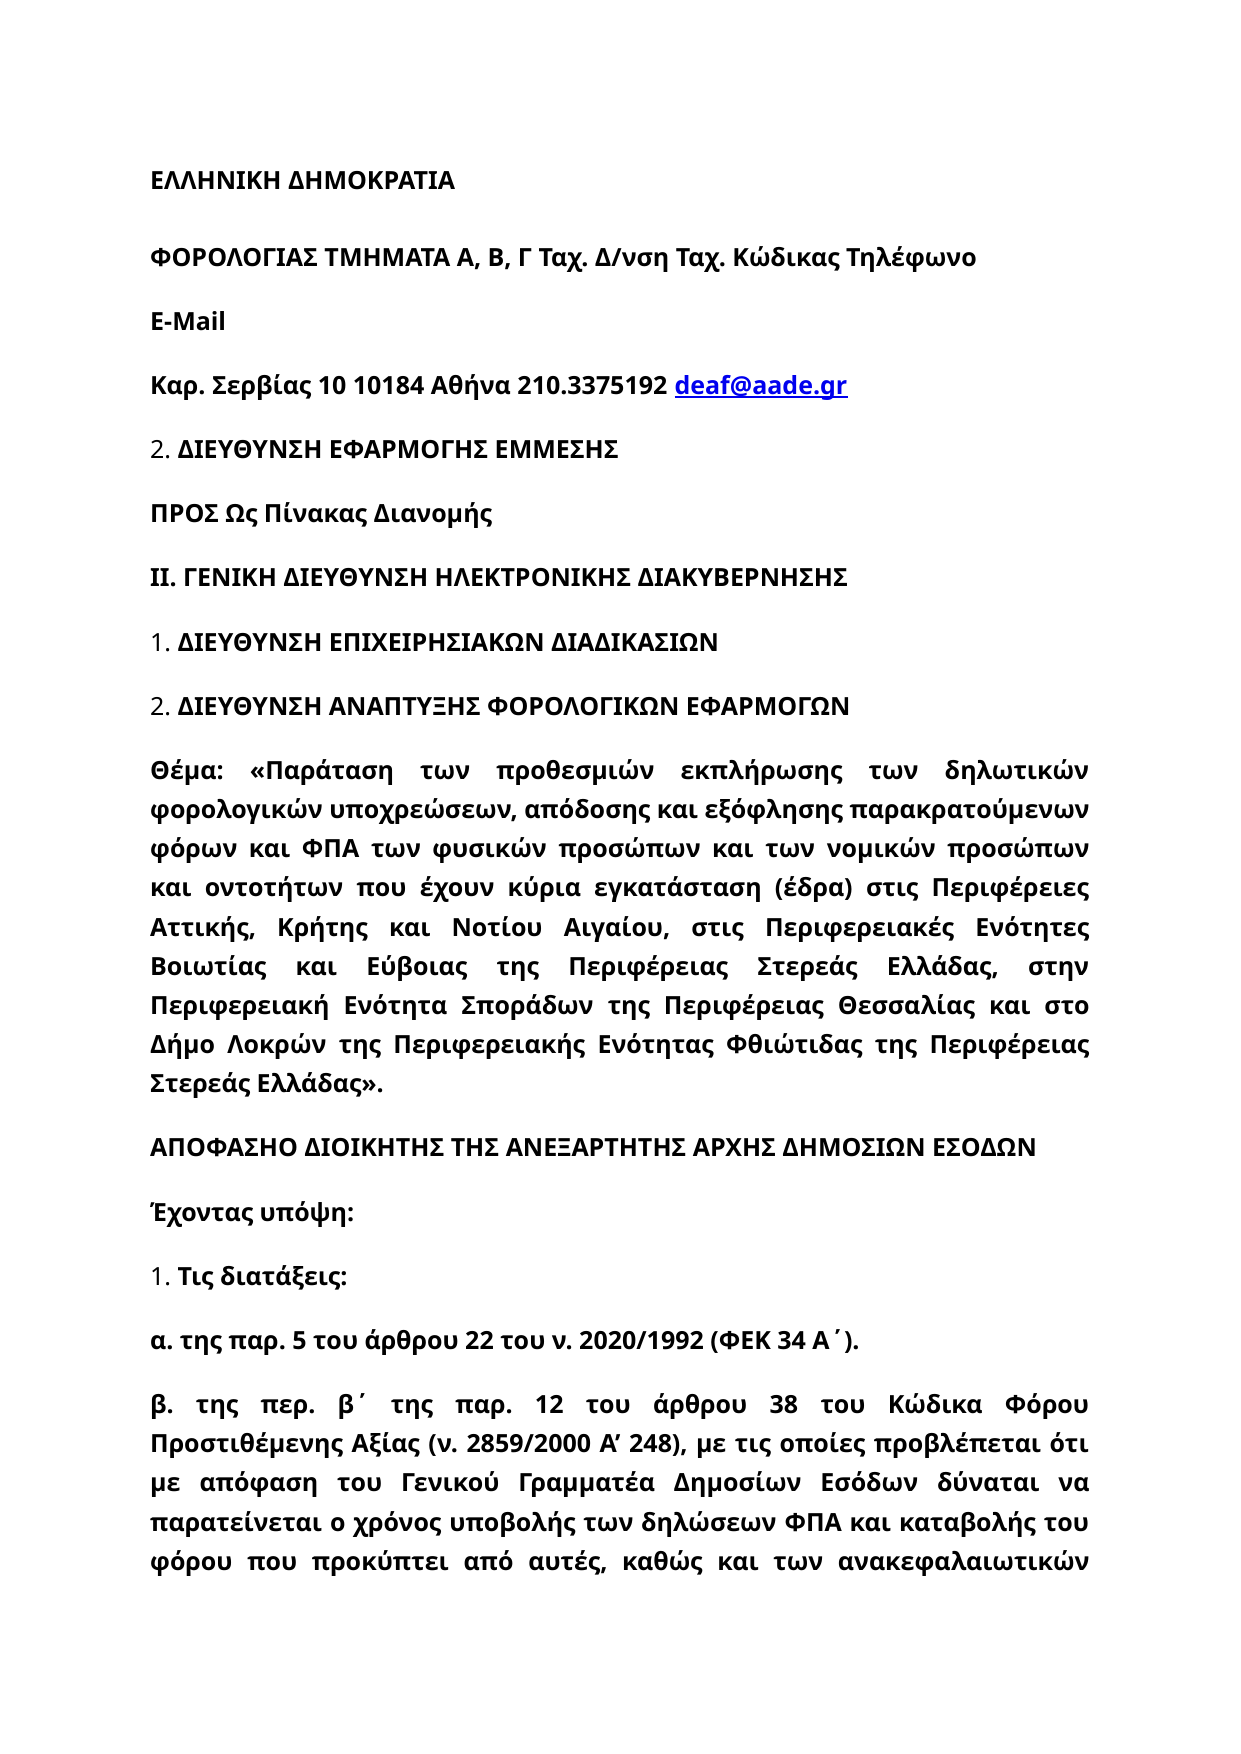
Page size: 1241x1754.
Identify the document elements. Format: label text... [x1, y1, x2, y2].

text ΑΠΟΦΑΣΗΟ ΔΙΟΙΚΗΤΗΣ ΤΗΣ ΑΝΕΞΑΡΤΗΤΗΣ ΑΡΧΗΣ ΔΗΜΟΣΙΩΝ ΕΣΟΔΩΝ [150, 1130, 1090, 1164]
text Καρ. Σερβίας 10 10184 Αθήνα 210.3375192 deaf@aade.gr [150, 367, 1090, 402]
text 1. ΔΙΕΥΘΥΝΣΗ ΕΠΙΧΕΙΡΗΣΙΑΚΩΝ ΔΙΑΔΙΚΑΣΙΩΝ [150, 624, 1090, 658]
text ΙΙ. ΓΕΝΙΚΗ ΔΙΕΥΘΥΝΣΗ ΗΛΕΚΤΡΟΝΙΚΗΣ ΔΙΑΚΥΒΕΡΝΗΣΗΣ [150, 560, 1090, 594]
text 2. ΔΙΕΥΘΥΝΣΗ ΕΦΑΡΜΟΓΗΣ ΕΜΜΕΣΗΣ [150, 432, 1090, 466]
text ΠΡΟΣ Ως Πίνακας Διανομής [150, 496, 1090, 530]
text 2. ΔΙΕΥΘΥΝΣΗ ΑΝΑΠΤΥΞΗΣ ΦΟΡΟΛΟΓΙΚΩΝ ΕΦΑΡΜΟΓΩΝ [150, 688, 1090, 722]
text α. της παρ. 5 του άρθρου 22 του ν. 2020/1992 (ΦΕΚ 34 Α΄). [150, 1322, 1090, 1357]
title ΕΛΛΗΝΙΚΗ ΔΗΜΟΚΡΑΤΙΑ [150, 162, 1090, 197]
text β. της περ. β΄ της παρ. 12 του άρθρου 38 του Κώδικα Φόρου Προστιθέμενης Αξίας (ν. 2859/2000 Α’ 248), με τις οποίες προβλέπεται ότι με απόφαση του Γενικού Γραμματέα Δημοσίων Εσόδων δύναται να παρατείνεται ο χρόνος υποβολής των δηλώσεων ΦΠΑ και καταβολής του φόρου που προκύπτει από αυτές, καθώς και των ανακεφαλαιωτικών [150, 1387, 1090, 1577]
text Έχοντας υπόψη: [150, 1194, 1090, 1228]
text Θέμα: «Παράταση των προθεσμιών εκπλήρωσης των δηλωτικών φορολογικών υποχρεώσεων, απόδοσης και εξόφλησης παρακρατούμενων φόρων και ΦΠΑ των φυσικών προσώπων και των νομικών προσώπων και οντοτήτων που έχουν κύρια εγκατάσταση (έδρα) στις Περιφέρειες Αττικής, Κρήτης και Νοτίου Αιγαίου, στις Περιφερειακές Ενότητες Βοιωτίας και Εύβοιας της Περιφέρειας Στερεάς Ελλάδας, στην Περιφερειακή Ενότητα Σποράδων της Περιφέρειας Θεσσαλίας και στο Δήμο Λοκρών της Περιφερειακής Ενότητας Φθιώτιδας της Περιφέρειας Στερεάς Ελλάδας». [150, 752, 1090, 1100]
text E-Mail [150, 303, 1090, 337]
text 1. Τις διατάξεις: [150, 1258, 1090, 1292]
text ΦΟΡΟΛΟΓΙΑΣ ΤΜΗΜΑΤΑ Α, Β, Γ Ταχ. Δ/νση Ταχ. Κώδικας Τηλέφωνο [150, 239, 1090, 273]
